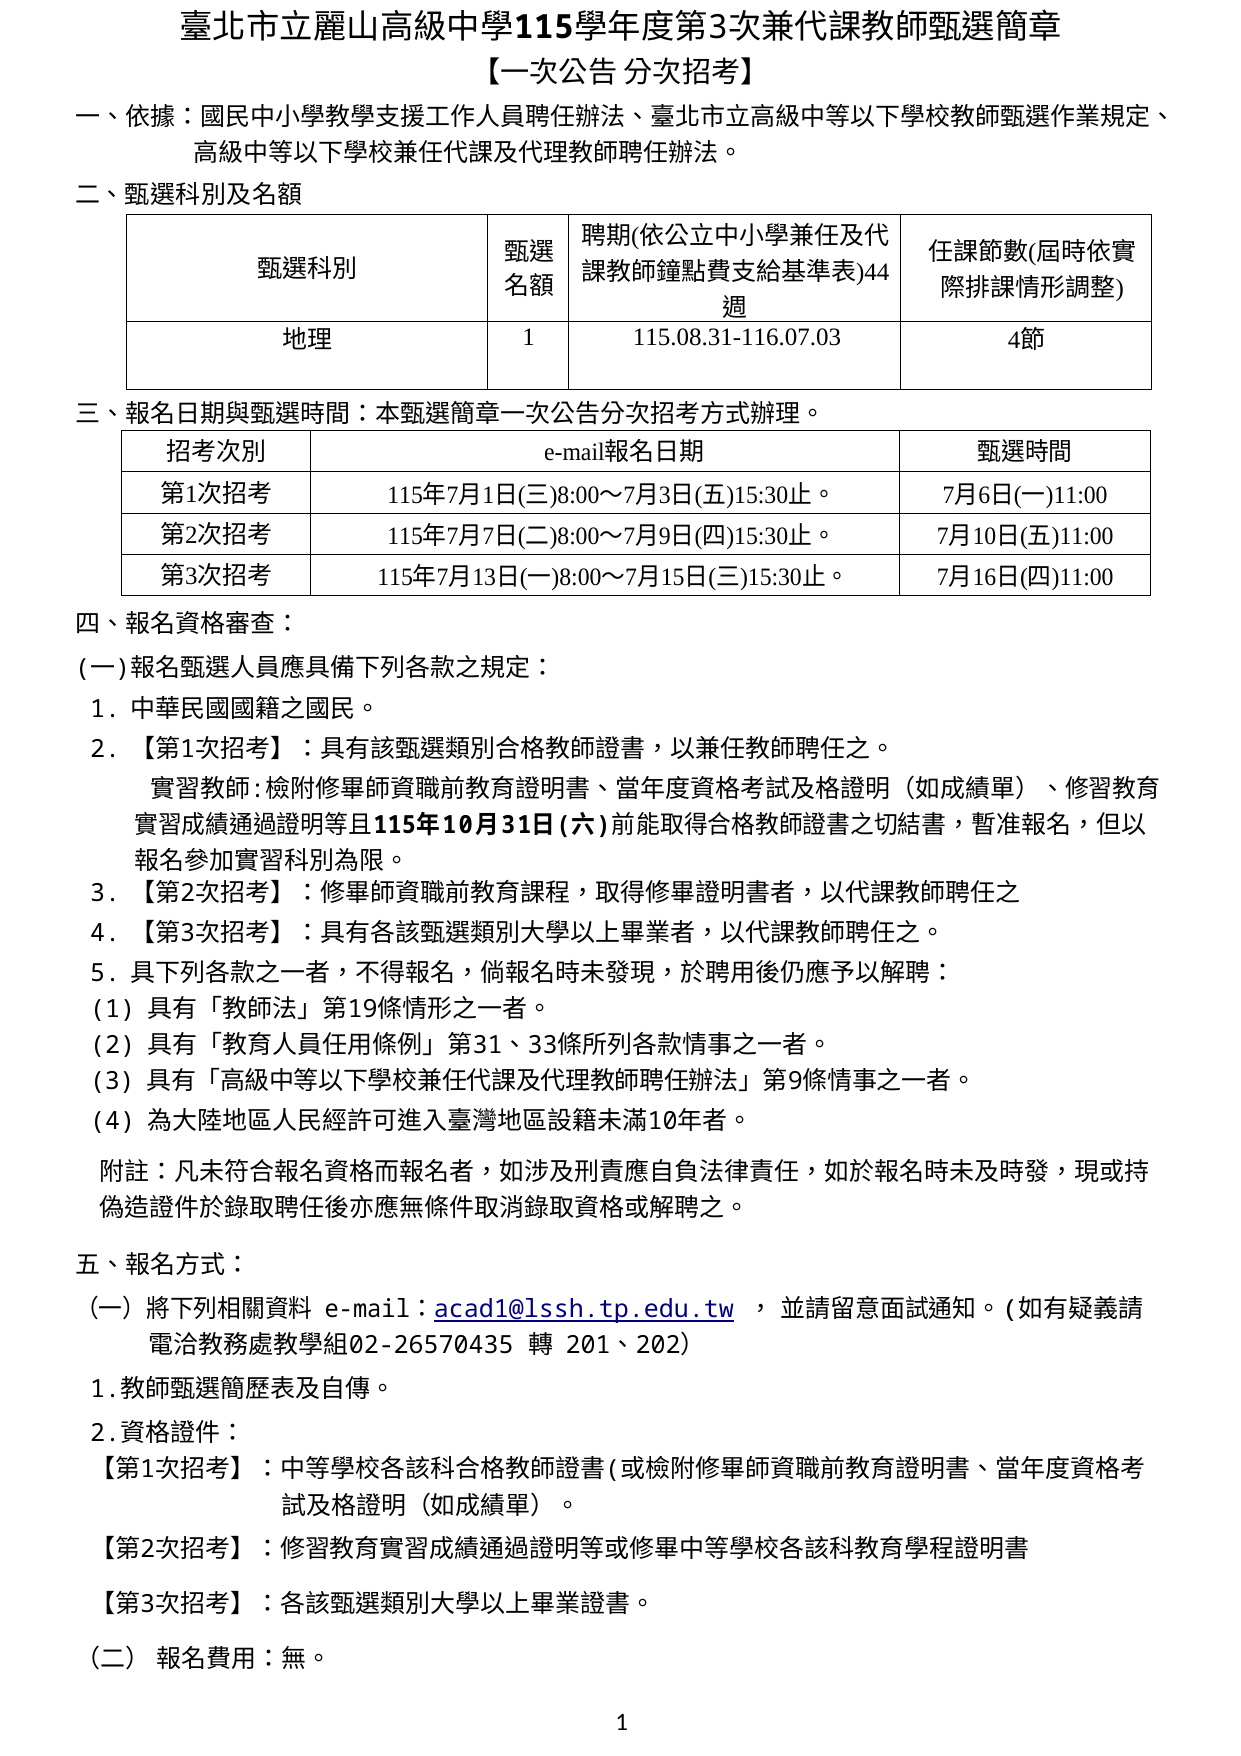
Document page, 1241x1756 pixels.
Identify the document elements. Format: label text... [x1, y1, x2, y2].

text 2.資格證件： [90, 1413, 1166, 1449]
text 1.教師甄選簡歷表及自傳。 [90, 1369, 1166, 1405]
text (3) 具有「高級中等以下學校兼任代課及代理教師聘任辦法」第9條情事之一者。 [90, 1061, 1005, 1097]
table_header 任課節數(屆時依實際排課情形調整) [901, 215, 1151, 321]
table_header 甄選名額 [488, 215, 568, 321]
text 四、報名資格審查： [75, 604, 1166, 640]
text 5. 具下列各款之一者，不得報名，倘報名時未發現，於聘用後仍應予以解聘： [90, 952, 1166, 988]
text (2) 具有「教育人員任用條例」第31、33條所列各款情事之一者。 [90, 1024, 1166, 1061]
table_cell 第1次招考 [122, 472, 310, 512]
table_header 甄選科別 [127, 215, 487, 321]
text 實習教師:檢附修畢師資職前教育證明書、當年度資格考試及格證明（如成績單）、修習教育實習成績通過證明等且115年10月31日(六)前能取得合格教師證書之切結書，暫准報名，但以報名參加實習科別為限。 [90, 768, 1166, 877]
text 4. 【第3次招考】：具有各該甄選類別大學以上畢業者，以代課教師聘任之。 [90, 912, 1166, 948]
text （二） 報名費用：無。 [75, 1639, 984, 1675]
text 【第1次招考】：中等學校各該科合格教師證書(或檢附修畢師資職前教育證明書、當年度資格考試及格證明（如成績單）。 [90, 1449, 1166, 1521]
table_header 招考次別 [122, 431, 310, 471]
text (1) 具有「教師法」第19條情形之一者。 [90, 988, 1166, 1024]
text 3. 【第2次招考】：修畢師資職前教育課程，取得修畢證明書者，以代課教師聘任之 [90, 877, 1166, 907]
text 附註：凡未符合報名資格而報名者，如涉及刑責應自負法律責任，如於報名時未及時發，現或持偽造證件於錄取聘任後亦應無條件取消錄取資格或解聘之。 [99, 1152, 1166, 1224]
table_cell 7月16日(四)11:00 [900, 555, 1150, 595]
table_cell 115.08.31-116.07.03 [569, 322, 900, 389]
table_cell 115年7月13日(一)8:00～7月15日(三)15:30止。 [311, 555, 899, 595]
text （一）將下列相關資料 e-mail：acad1@lssh.tp.edu.tw ，並請留意面試通知。(如有疑義請電洽教務處教學組02-26570435 轉 201、202） [75, 1289, 1166, 1361]
table_cell 第3次招考 [122, 555, 310, 595]
table_cell 地理 [127, 322, 487, 389]
text (4) 為大陸地區人民經許可進入臺灣地區設籍未滿10年者。 [90, 1101, 1005, 1137]
table_cell 115年7月1日(三)8:00～7月3日(五)15:30止。 [311, 472, 899, 512]
table_cell 第2次招考 [122, 514, 310, 554]
table_header 聘期(依公立中小學兼任及代課教師鐘點費支給基準表)44週 [569, 215, 900, 321]
text 2. 【第1次招考】：具有該甄選類別合格教師證書，以兼任教師聘任之。 [90, 728, 1166, 764]
text 三、報名日期與甄選時間：本甄選簡章一次公告分次招考方式辦理。 [75, 393, 1166, 430]
text 1. 中華民國國籍之國民。 [90, 688, 1166, 724]
table_cell 1 [488, 322, 568, 389]
text 五、報名方式： [75, 1245, 1166, 1281]
text 一、依據：國民中小學教學支援工作人員聘任辦法、臺北市立高級中等以下學校教師甄選作業規定、高級中等以下學校兼任代課及代理教師聘任辦法。 [75, 96, 1166, 169]
text 【第3次招考】：各該甄選類別大學以上畢業證書。 [90, 1583, 1074, 1620]
table_cell 7月6日(一)11:00 [900, 472, 1150, 512]
table_header e-mail報名日期 [311, 431, 899, 471]
text 臺北市立麗山高級中學115學年度第3次兼代課教師甄選簡章 [75, 0, 1166, 48]
table_header 甄選時間 [900, 431, 1150, 471]
text (一)報名甄選人員應具備下列各款之規定： [75, 647, 1166, 684]
table_cell 115年7月7日(二)8:00～7月9日(四)15:30止。 [311, 514, 899, 554]
text 二、甄選科別及名額 [75, 176, 1166, 210]
table_cell 4節 [901, 322, 1151, 389]
table_cell 7月10日(五)11:00 [900, 514, 1150, 554]
text 【一次公告 分次招考】 [75, 49, 1166, 91]
text 【第2次招考】：修習教育實習成績通過證明等或修畢中等學校各該科教育學程證明書 [90, 1529, 1074, 1565]
